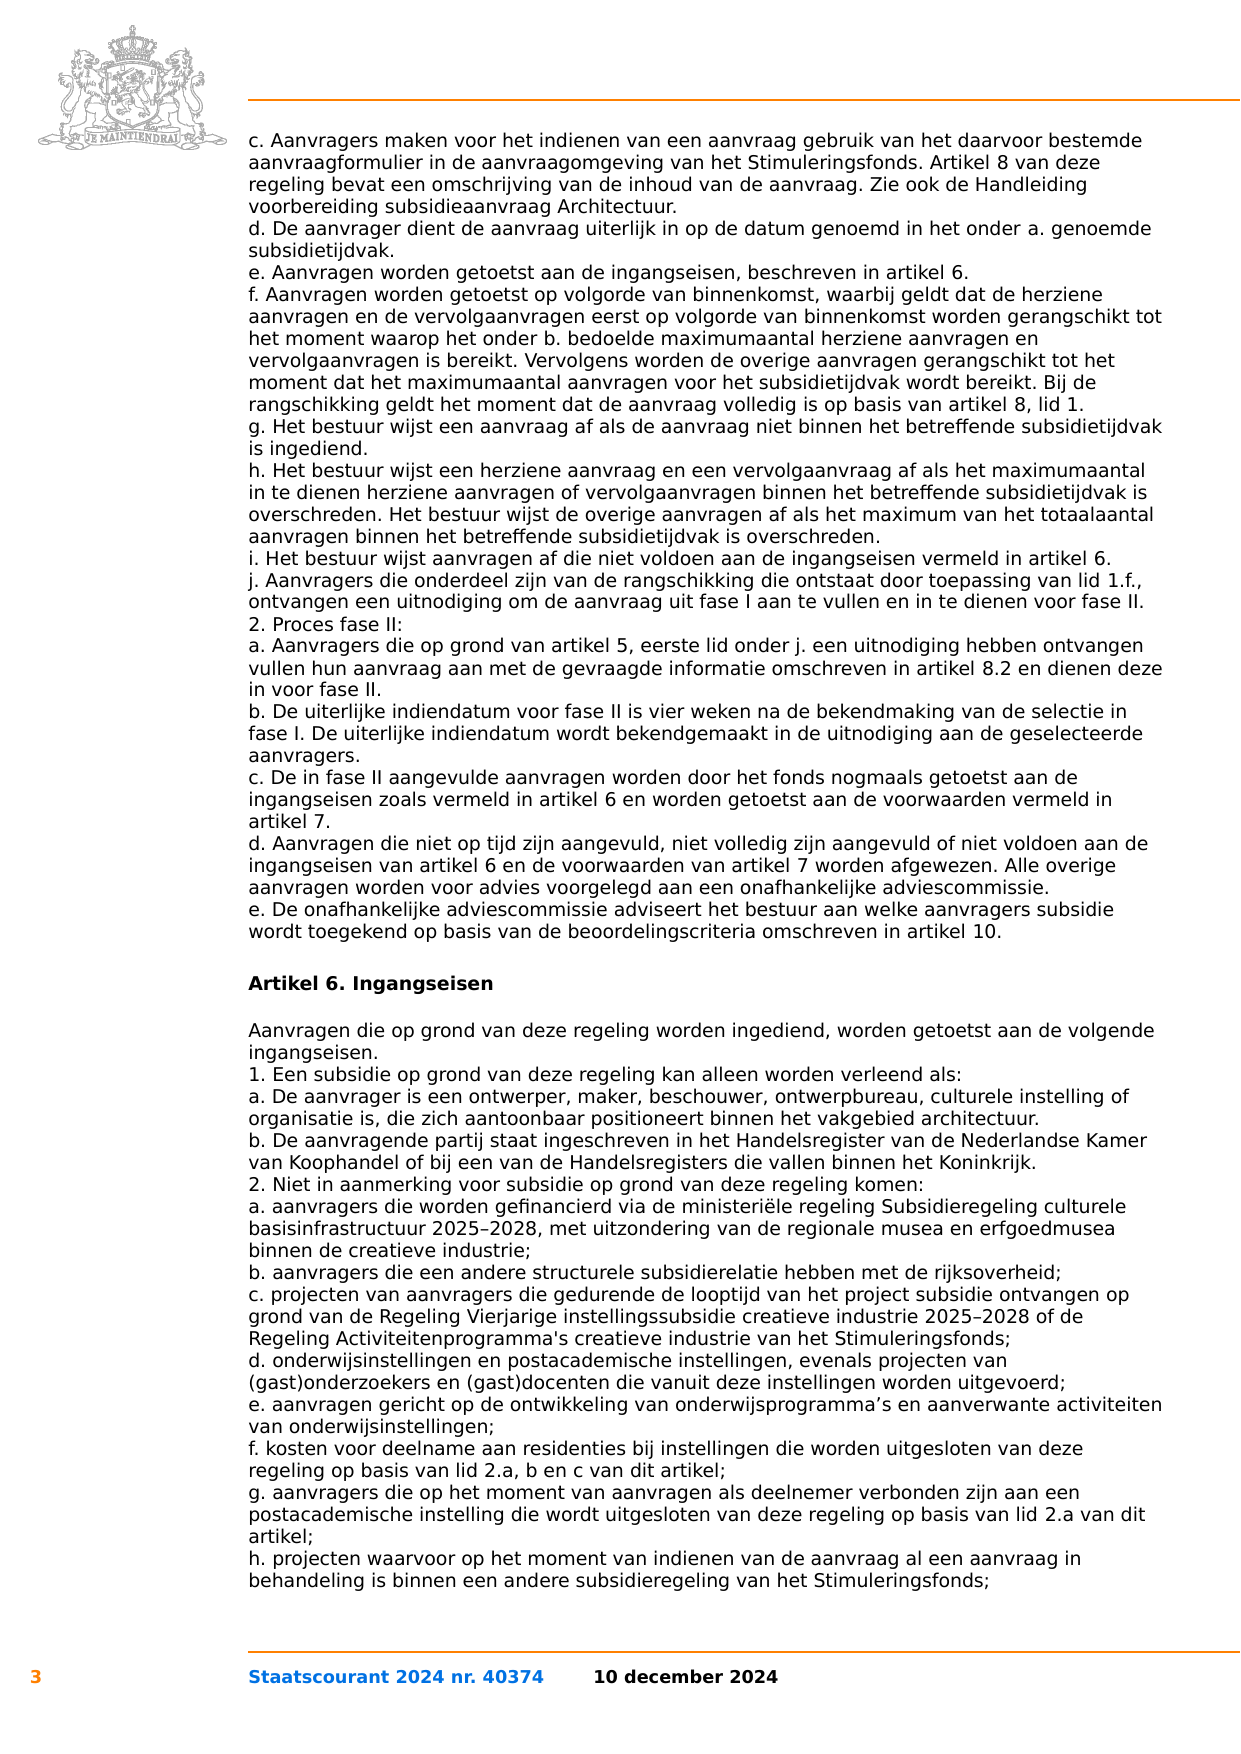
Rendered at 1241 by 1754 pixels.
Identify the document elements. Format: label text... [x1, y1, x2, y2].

text c. projecten van aanvragers die gedurende de looptijd van het project subsidie ontvangen op grond van de Regeling Vierjarige instellingssubsidie creatieve industrie 2025–2028 of de Regeling Activiteitenprogramma's creatieve industrie van het Stimuleringsfonds; [248, 1284, 1163, 1350]
text j. Aanvragers die onderdeel zijn van de rangschikking die ontstaat door toepassing van lid 1.f., ontvangen een uitnodiging om de aanvraag uit fase I aan te vullen en in te dienen voor fase II. [248, 569, 1163, 613]
text h. Het bestuur wijst een herziene aanvraag en een vervolgaanvraag af als het maximumaantal in te dienen herziene aanvragen of vervolgaanvragen binnen het betreffende subsidietijdvak is overschreden. Het bestuur wijst de overige aanvragen af als het maximum van het totaalaantal aanvragen binnen het betreffende subsidietijdvak is overschreden. [248, 459, 1163, 547]
text g. aanvragers die op het moment van aanvragen als deelnemer verbonden zijn aan een postacademische instelling die wordt uitgesloten van deze regeling op basis van lid 2.a van dit artikel; [248, 1482, 1163, 1548]
text 2. Proces fase II: [248, 613, 1163, 635]
text b. aanvragers die een andere structurele subsidierelatie hebben met de rijksoverheid; [248, 1262, 1163, 1284]
text d. De aanvrager dient de aanvraag uiterlijk in op de datum genoemd in het onder a. genoemde subsidietijdvak. [248, 218, 1163, 262]
text f. Aanvragen worden getoetst op volgorde van binnenkomst, waarbij geldt dat de herziene aanvragen en de vervolgaanvragen eerst op volgorde van binnenkomst worden gerangschikt tot het moment waarop het onder b. bedoelde maximumaantal herziene aanvragen en vervolgaanvragen is bereikt. Vervolgens worden de overige aanvragen gerangschikt tot het moment dat het maximumaantal aanvragen voor het subsidietijdvak wordt bereikt. Bij de rangschikking geldt het moment dat de aanvraag volledig is op basis van artikel 8, lid 1. [248, 284, 1163, 416]
picture [38, 25, 227, 150]
text a. aanvragers die worden gefinancierd via de ministeriële regeling Subsidieregeling culturele basisinfrastructuur 2025–2028, met uitzondering van de regionale musea en erfgoedmusea binnen de creatieve industrie; [248, 1196, 1163, 1262]
text 2. Niet in aanmerking voor subsidie op grond van deze regeling komen: [248, 1174, 1163, 1196]
subtitle Artikel 6. Ingangseisen [248, 973, 1163, 995]
text e. aanvragen gericht op de ontwikkeling van onderwijsprogramma’s en aanverwante activiteiten van onderwijsinstellingen; [248, 1394, 1163, 1438]
text b. De aanvragende partij staat ingeschreven in het Handelsregister van de Nederlandse Kamer van Koophandel of bij een van de Handelsregisters die vallen binnen het Koninkrijk. [248, 1130, 1163, 1174]
text f. kosten voor deelname aan residenties bij instellingen die worden uitgesloten van deze regeling op basis van lid 2.a, b en c van dit artikel; [248, 1438, 1163, 1482]
text i. Het bestuur wijst aanvragen af die niet voldoen aan de ingangseisen vermeld in artikel 6. [248, 547, 1163, 569]
text a. De aanvrager is een ontwerper, maker, beschouwer, ontwerpbureau, culturele instelling of organisatie is, die zich aantoonbaar positioneert binnen het vakgebied architectuur. [248, 1086, 1163, 1130]
text d. onderwijsinstellingen en postacademische instellingen, evenals projecten van (gast)onderzoekers en (gast)docenten die vanuit deze instellingen worden uitgevoerd; [248, 1350, 1163, 1394]
text g. Het bestuur wijst een aanvraag af als de aanvraag niet binnen het betreffende subsidietijdvak is ingediend. [248, 416, 1163, 459]
text c. De in fase II aangevulde aanvragen worden door het fonds nogmaals getoetst aan de ingangseisen zoals vermeld in artikel 6 en worden getoetst aan de voorwaarden vermeld in artikel 7. [248, 767, 1163, 833]
text Aanvragen die op grond van deze regeling worden ingediend, worden getoetst aan de volgende ingangseisen. [248, 1020, 1163, 1064]
text d. Aanvragen die niet op tijd zijn aangevuld, niet volledig zijn aangevuld of niet voldoen aan de ingangseisen van artikel 6 en de voorwaarden van artikel 7 worden afgewezen. Alle overige aanvragen worden voor advies voorgelegd aan een onafhankelijke adviescommissie. [248, 833, 1163, 899]
text a. Aanvragers die op grond van artikel 5, eerste lid onder j. een uitnodiging hebben ontvangen vullen hun aanvraag aan met de gevraagde informatie omschreven in artikel 8.2 en dienen deze in voor fase II. [248, 635, 1163, 701]
text 1. Een subsidie op grond van deze regeling kan alleen worden verleend als: [248, 1064, 1163, 1086]
text c. Aanvragers maken voor het indienen van een aanvraag gebruik van het daarvoor bestemde aanvraagformulier in de aanvraagomgeving van het Stimuleringsfonds. Artikel 8 van deze regeling bevat een omschrijving van de inhoud van de aanvraag. Zie ook de Handleiding voorbereiding subsidieaanvraag Architectuur. [248, 130, 1163, 218]
text e. Aanvragen worden getoetst aan de ingangseisen, beschreven in artikel 6. [248, 262, 1163, 284]
text b. De uiterlijke indiendatum voor fase II is vier weken na de bekendmaking van de selectie in fase I. De uiterlijke indiendatum wordt bekendgemaakt in de uitnodiging aan de geselecteerde aanvragers. [248, 701, 1163, 767]
text h. projecten waarvoor op het moment van indienen van de aanvraag al een aanvraag in behandeling is binnen een andere subsidieregeling van het Stimuleringsfonds; [248, 1548, 1163, 1592]
text e. De onafhankelijke adviescommissie adviseert het bestuur aan welke aanvragers subsidie wordt toegekend op basis van de beoordelingscriteria omschreven in artikel 10. [248, 899, 1163, 943]
